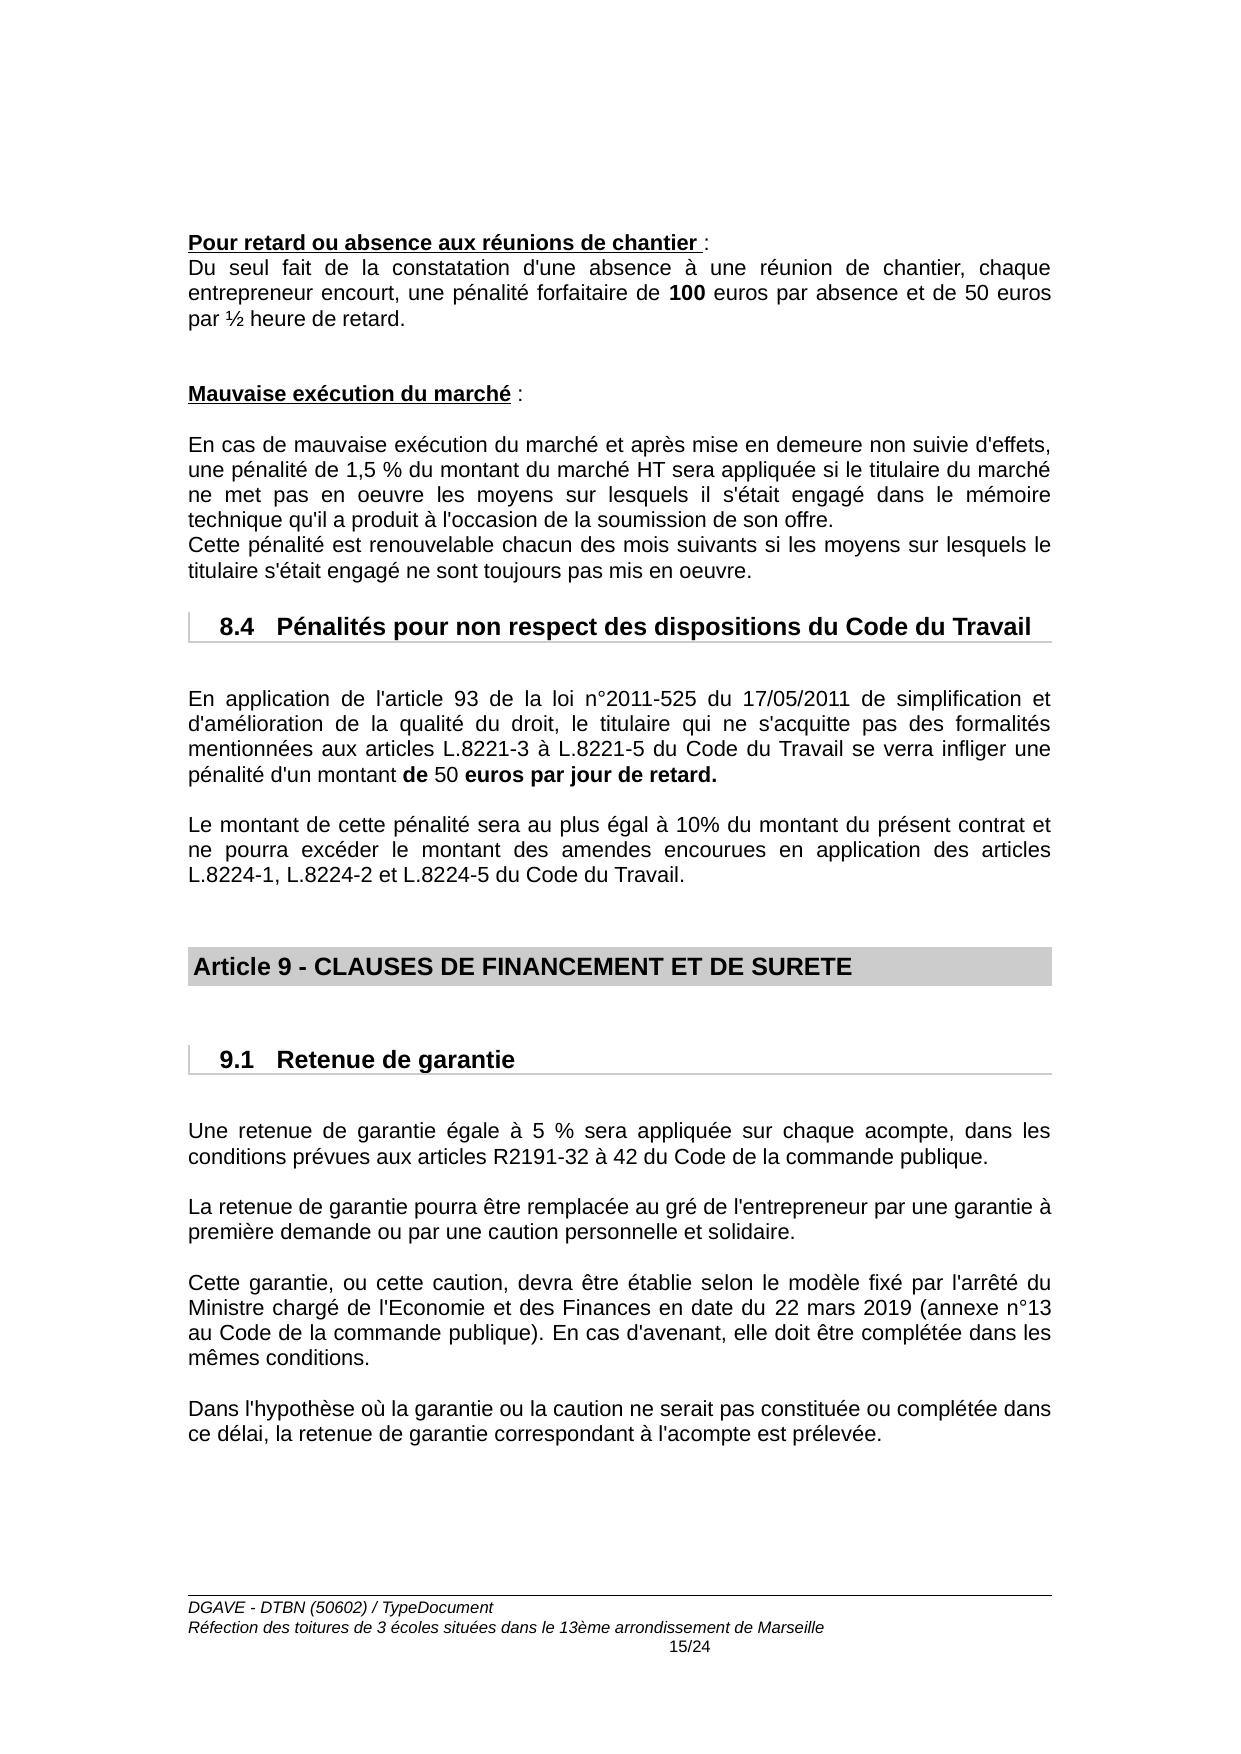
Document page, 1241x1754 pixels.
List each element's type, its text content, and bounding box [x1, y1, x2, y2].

text Cette pénalité est renouvelable chacun des mois suivants si les moyens sur lesquels le titulaire s'était engagé ne sont toujours pas mis en oeuvre. [188, 532, 1052, 583]
text La retenue de garantie pourra être remplacée au gré de l'entrepreneur par une garantie à première demande ou par une caution personnelle et solidaire. [188, 1194, 1052, 1244]
subtitle Retenue de garantie [188, 1044, 1052, 1073]
text Pour retard ou absence aux réunions de chantier : [188, 230, 1052, 255]
text Du seul fait de la constatation d'une absence à une réunion de chantier, chaque entrepreneur encourt, une pénalité forfaitaire de 100 euros par absence et de 50 euros par ½ heure de retard. [188, 255, 1052, 331]
text Cette garantie, ou cette caution, devra être établie selon le modèle fixé par l'arrêté du Ministre chargé de l'Economie et des Finances en date du 22 mars 2019 (annexe n°13 au Code de la commande publique). En cas d'avenant, elle doit être complétée dans les mêmes conditions. [188, 1269, 1052, 1370]
text En cas de mauvaise exécution du marché et après mise en demeure non suivie d'effets, une pénalité de 1,5 % du montant du marché HT sera appliquée si le titulaire du marché ne met pas en oeuvre les moyens sur lesquels il s'était engagé dans le mémoire technique qu'il a produit à l'occasion de la soumission de son offre. [188, 431, 1052, 532]
text En application de l'article 93 de la loi n°2011-525 du 17/05/2011 de simplification et d'amélioration de la qualité du droit, le titulaire qui ne s'acquitte pas des formalités mentionnées aux articles L.8221-3 à L.8221-5 du Code du Travail se verra infliger une pénalité d'un montant de 50 euros par jour de retard. [188, 686, 1052, 787]
subtitle CLAUSES DE FINANCEMENT ET DE SURETE [190, 949, 1050, 983]
subtitle Pénalités pour non respect des dispositions du Code du Travail [190, 612, 1052, 641]
text Le montant de cette pénalité sera au plus égal à 10% du montant du présent contrat et ne pourra excéder le montant des amendes encourues en application des articles L.8224-1, L.8224-2 et L.8224-5 du Code du Travail. [188, 812, 1052, 888]
text Dans l'hypothèse où la garantie ou la caution ne serait pas constituée ou complétée dans ce délai, la retenue de garantie correspondant à l'acompte est prélevée. [188, 1396, 1052, 1446]
text Mauvaise exécution du marché : [188, 381, 1052, 406]
text Une retenue de garantie égale à 5 % sera appliquée sur chaque acompte, dans les conditions prévues aux articles R2191-32 à 42 du Code de la commande publique. [188, 1118, 1052, 1169]
